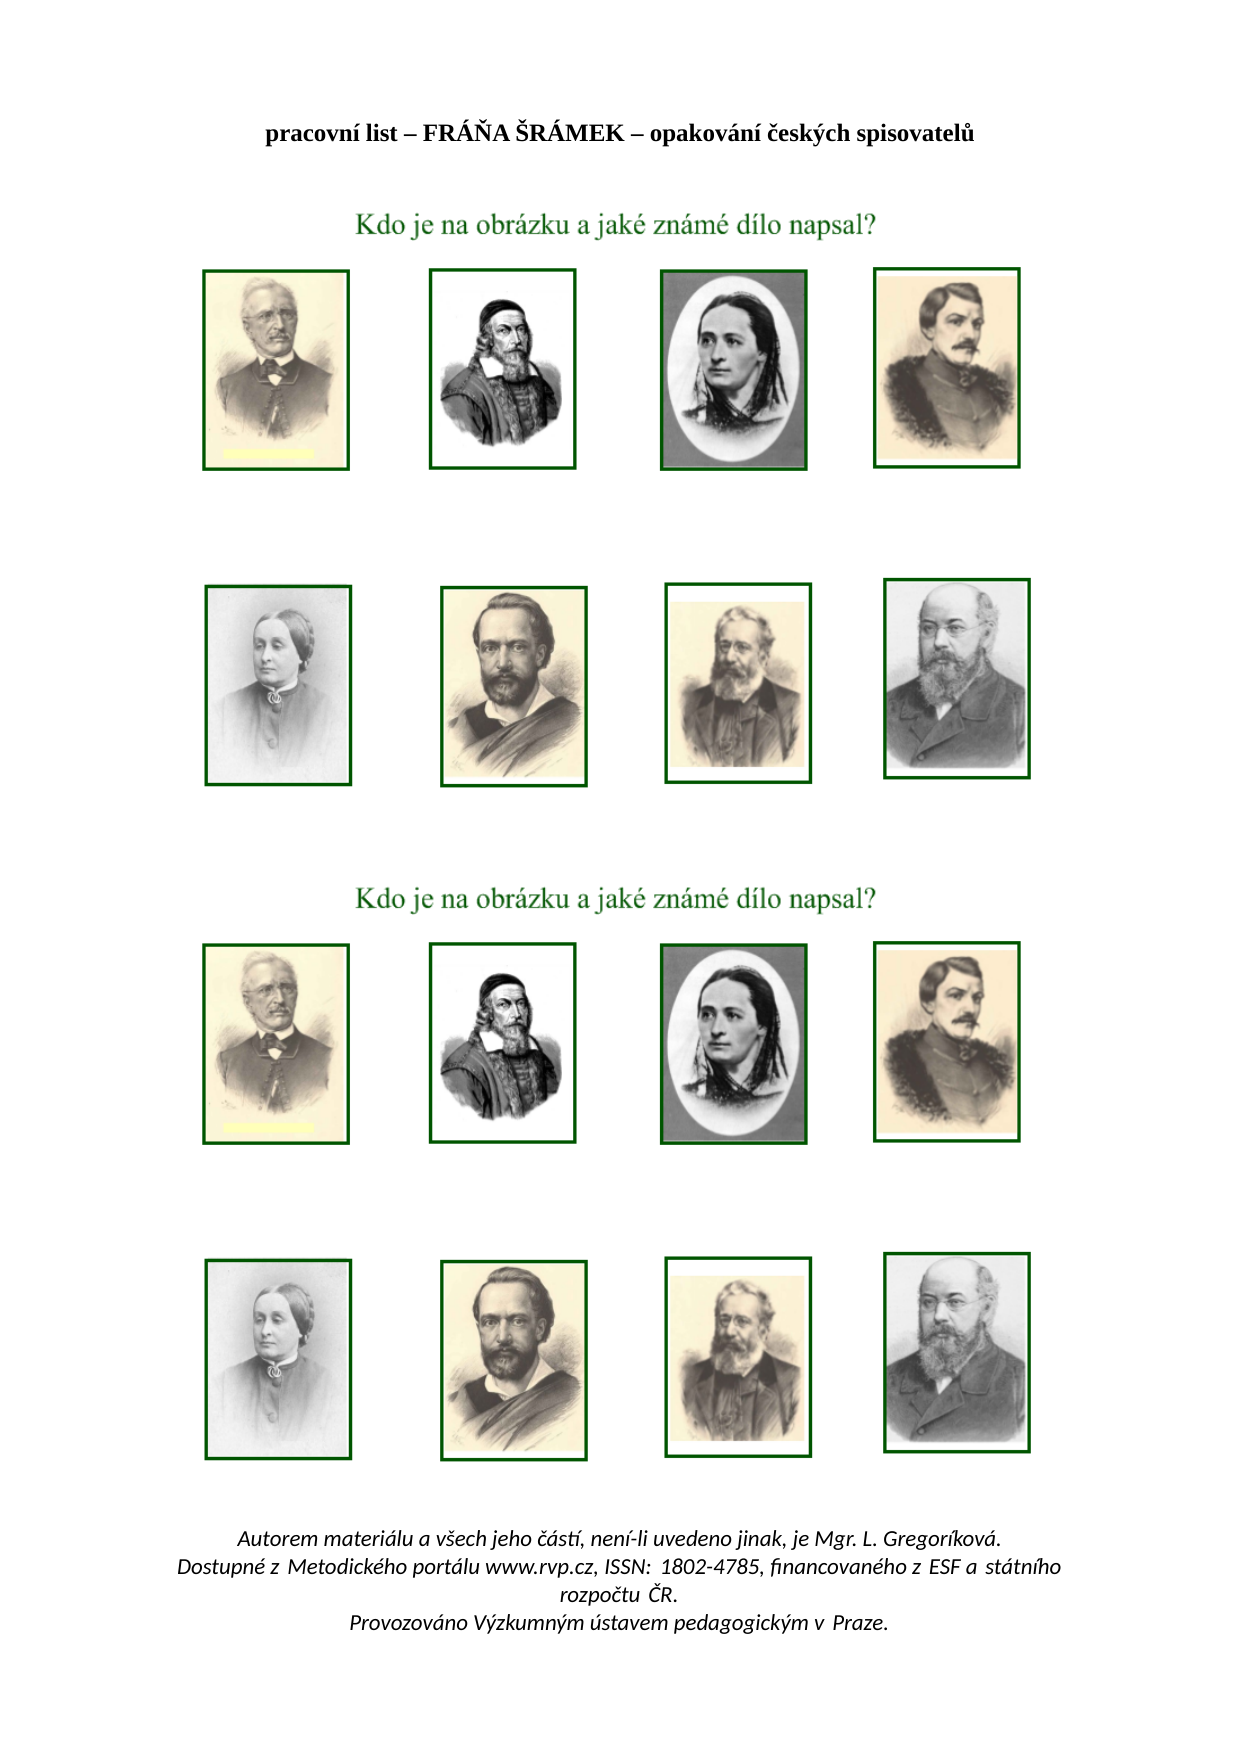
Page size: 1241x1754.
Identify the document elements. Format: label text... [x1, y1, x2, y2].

picture [165, 184, 1076, 812]
text pracovní list – FRÁŇA ŠRÁMEK – opakování českých spisovatelů [118, 118, 1122, 147]
picture [165, 858, 1076, 1486]
